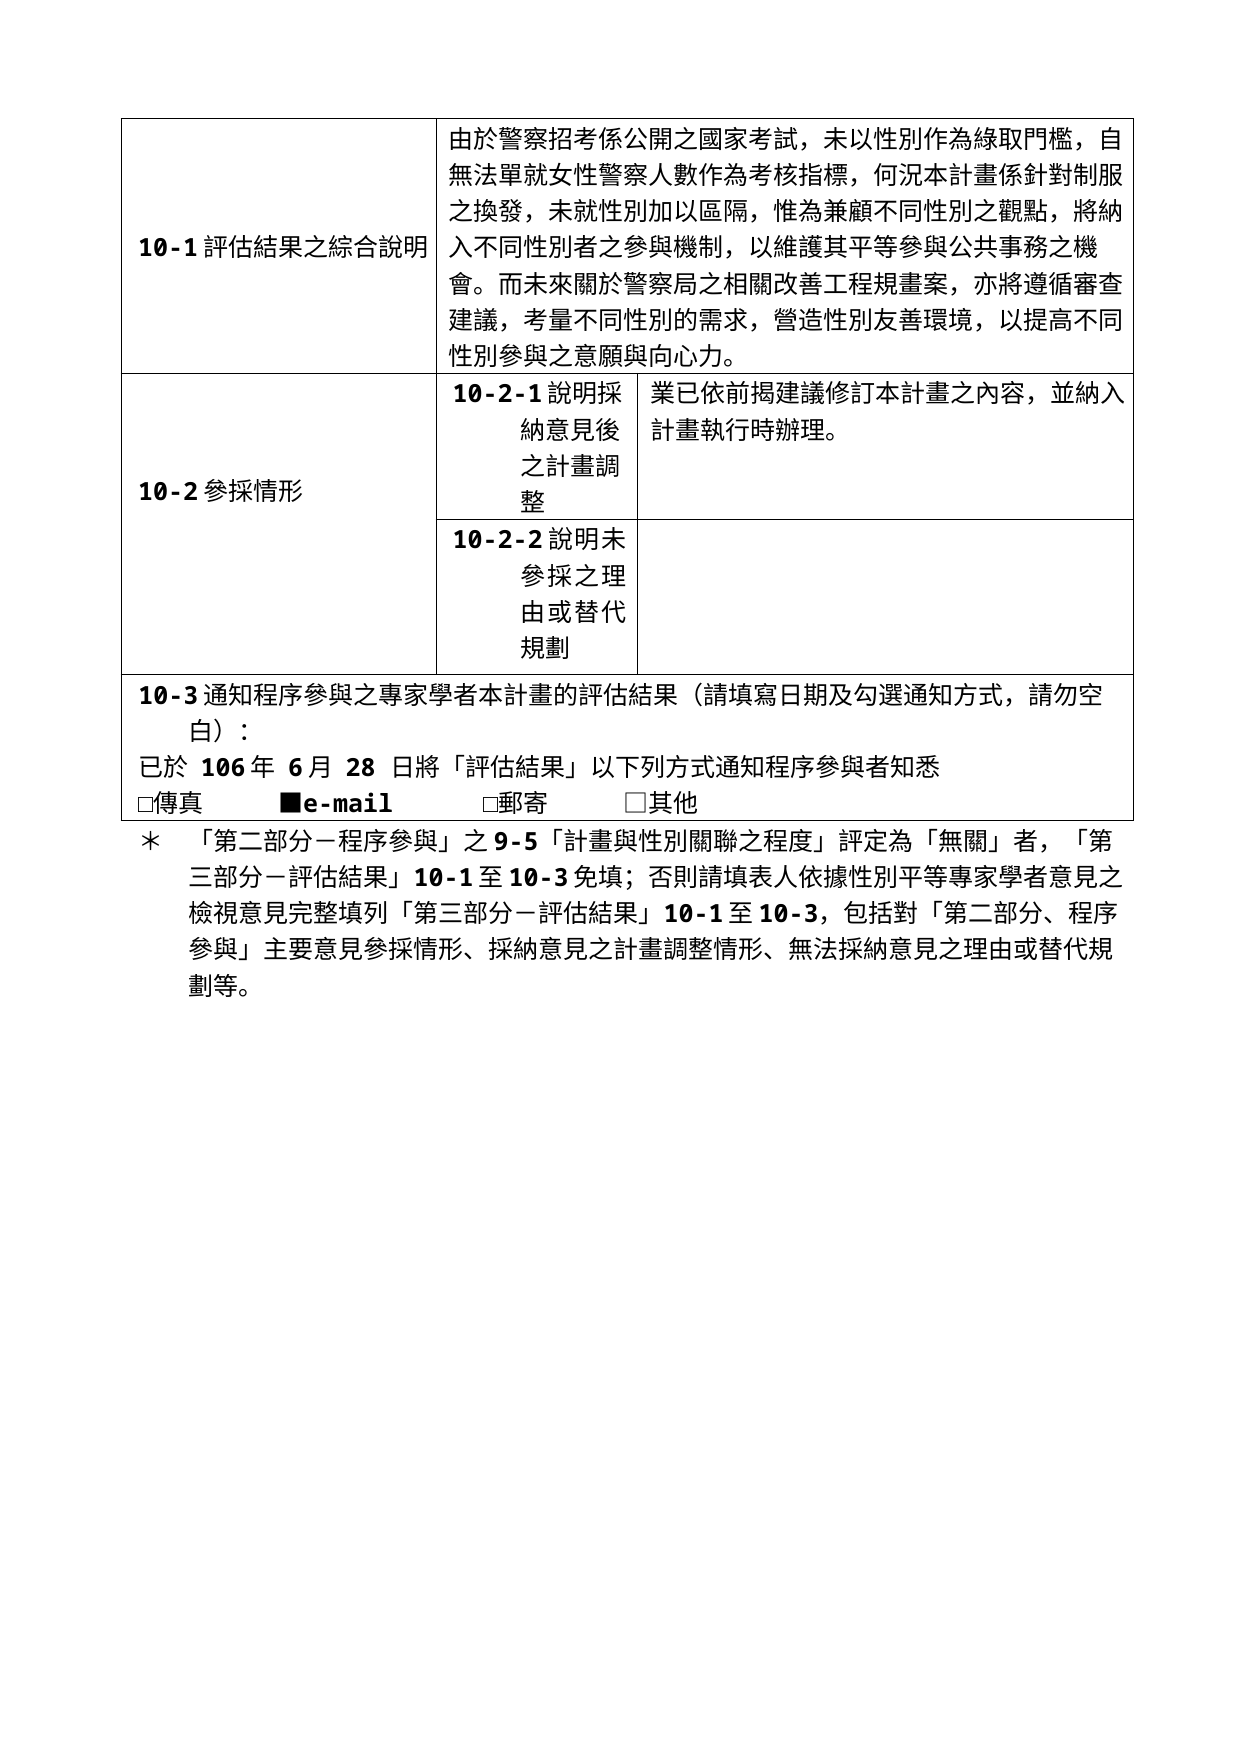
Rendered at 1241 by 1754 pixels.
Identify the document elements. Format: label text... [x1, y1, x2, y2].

table_cell [638, 520, 1133, 674]
table_cell 10-2參採情形 [122, 374, 436, 674]
table_cell 10-2-2說明未參採之理由或替代規劃 [437, 520, 637, 674]
table_header [118, 118, 1197, 1068]
table_cell 由於警察招考係公開之國家考試，未以性別作為綠取門檻，自無法單就女性警察人數作為考核指標，何況本計畫係針對制服之換發，未就性別加以區隔，惟為兼顧不同性別之觀點，將納入不同性別者之參與機制，以維護其平等參與公共事務之機會。而未來關於警察局之相關改善工程規畫案，亦將遵循審查建議，考量不同性別的需求，營造性別友善環境，以提高不同性別參與之意願與向心力。 [437, 119, 1133, 373]
table_cell 10-2-1說明採納意見後之計畫調整 [437, 374, 637, 519]
table_cell ＊ 「第二部分－程序參與」之9-5「計畫與性別關聯之程度」評定為「無關」者，「第三部分－評估結果」10-1至10-3免填；否則請填表人依據性別平等專家學者意見之檢視意見完整填列「第三部分－評估結果」10-1至10-3，包括對「第二部分、程序參與」主要意見參採情形、採納意見之計畫調整情形、無法採納意見之理由或替代規劃等。 [121, 821, 1133, 1002]
table_cell 10-1評估結果之綜合說明 [122, 119, 436, 373]
table_cell 10-3通知程序參與之專家學者本計畫的評估結果（請填寫日期及勾選通知方式，請勿空白）： 已於 106年 6月 28 日將「評估結果」以下列方式通知程序參與者知悉 □傳真 ■e-mail □郵寄 □其他 [122, 675, 1133, 820]
table_cell 業已依前揭建議修訂本計畫之內容，並納入計畫執行時辦理。 [638, 374, 1133, 519]
